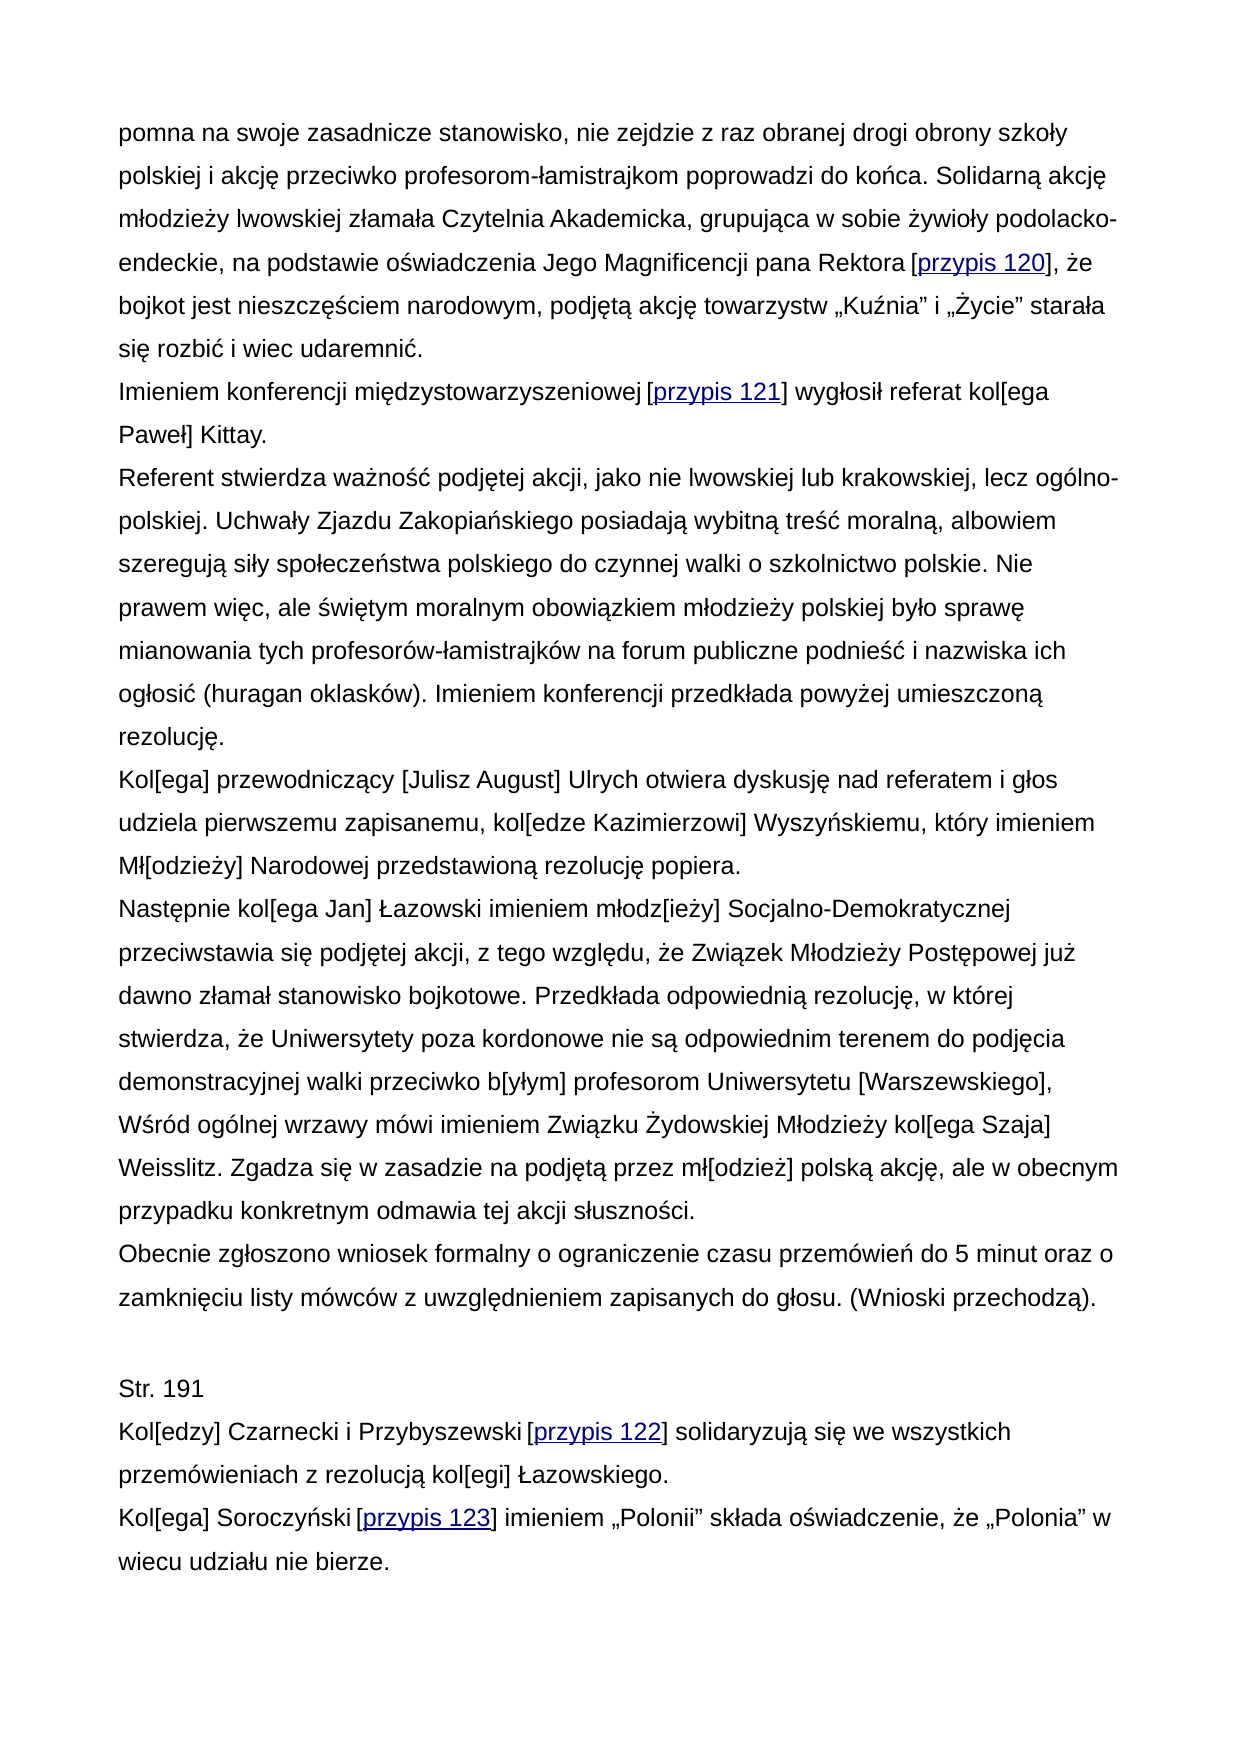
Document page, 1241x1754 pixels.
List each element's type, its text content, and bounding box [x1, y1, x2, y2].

text Kol[ega] przewodniczący [Julisz August] Ulrych otwiera dyskusję nad referatem i głos udziela pierwszemu zapisanemu, kol[edze Kazimierzowi] Wyszyńskiemu, który imieniem Mł[odzieży] Narodowej przedstawioną rezolucję popiera. [118, 765, 1122, 880]
text Wśród ogólnej wrzawy mówi imieniem Związku Żydowskiej Młodzieży kol[ega Szaja] Weisslitz. Zgadza się w zasadzie na podjętą przez mł[odzież] polską akcję, ale w obecnym przypadku konkretnym odmawia tej akcji słuszności. [118, 1110, 1122, 1225]
text Kol[ega] Soroczyński [przypis 123] imieniem „Polonii” składa oświadczenie, że „Polonia” w wiecu udziału nie bierze. [118, 1503, 1122, 1575]
text Referent stwierdza ważność podjętej akcji, jako nie lwowskiej lub krakowskiej, lecz ogólno-polskiej. Uchwały Zjazdu Zakopiańskiego posiadają wybitną treść moralną, albowiem szeregują siły społeczeństwa polskiego do czynnej walki o szkolnictwo polskie. Nie prawem więc, ale świętym moralnym obowiązkiem młodzieży polskiej było sprawę mianowania tych profesorów-łamistrajków na forum publiczne podnieść i nazwiska ich ogłosić (huragan oklasków). Imieniem konferencji przedkłada powyżej umieszczoną rezolucję. [118, 463, 1122, 751]
text Następnie kol[ega Jan] Łazowski imieniem młodz[ieży] Socjalno-Demokratycznej przeciwstawia się podjętej akcji, z tego względu, że Związek Młodzieży Postępowej już dawno złamał stanowisko bojkotowe. Przedkłada odpowiednią rezolucję, w której stwierdza, że Uniwersytety poza kordonowe nie są odpowiednim terenem do podjęcia demonstracyjnej walki przeciwko b[yłym] profesorom Uniwersytetu [Warszewskiego], [118, 894, 1122, 1096]
text Str. 191 [118, 1374, 1122, 1403]
text Obecnie zgłoszono wniosek formalny o ograniczenie czasu przemówień do 5 minut oraz o zamknięciu listy mówców z uwzględnieniem zapisanych do głosu. (Wnioski przechodzą). [118, 1239, 1122, 1311]
text Imieniem konferencji międzystowarzyszeniowej [przypis 121] wygłosił referat kol[ega Paweł] Kittay. [118, 377, 1122, 449]
text Kol[edzy] Czarnecki i Przybyszewski [przypis 122] solidaryzują się we wszystkich przemówieniach z rezolucją kol[egi] Łazowskiego. [118, 1417, 1122, 1489]
text pomna na swoje zasadnicze stanowisko, nie zejdzie z raz obranej drogi obrony szkoły polskiej i akcję przeciwko profesorom-łamistrajkom poprowadzi do końca. Solidarną akcję młodzieży lwowskiej złamała Czytelnia Akademicka, grupująca w sobie żywioły podolacko-endeckie, na podstawie oświadczenia Jego Magnificencji pana Rektora [przypis 120], że bojkot jest nieszczęściem narodowym, podjętą akcję towarzystw „Kuźnia” i „Życie” starała się rozbić i wiec udaremnić. [118, 118, 1122, 362]
